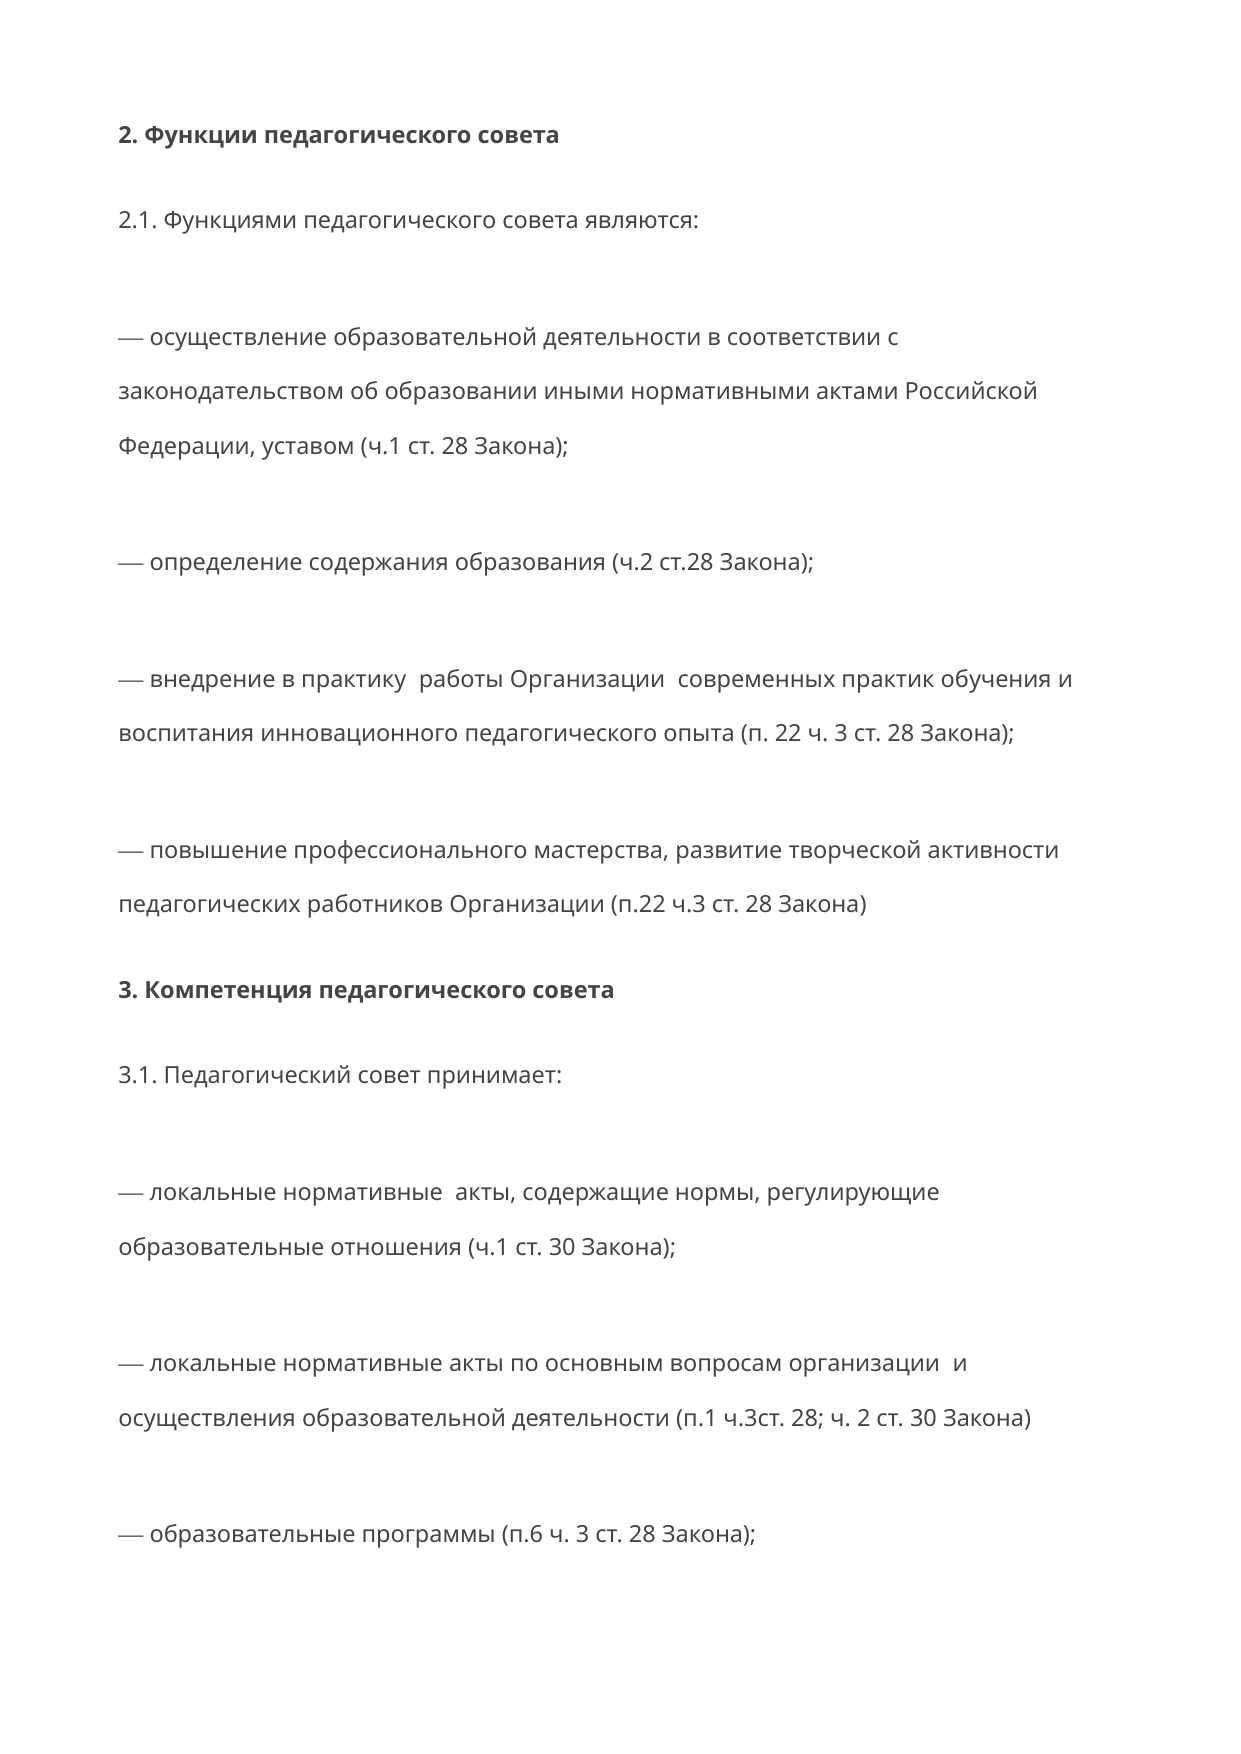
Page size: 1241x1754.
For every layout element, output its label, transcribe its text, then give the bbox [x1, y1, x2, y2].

text 2.1. Функциями педагогического совета являются: [118, 204, 1122, 236]
text — повышение профессионального мастерства, развитие творческой активности педагогических работников Организации (п.22 ч.3 ст. 28 Закона) [118, 833, 1122, 920]
text — определение содержания образования (ч.2 ст.28 Закона); [118, 546, 1122, 578]
text 3. Компетенция педагогического совета [118, 973, 1122, 1005]
text — образовательные программы (п.6 ч. 3 ст. 28 Закона); [118, 1518, 1122, 1550]
text 3.1. Педагогический совет принимает: [118, 1059, 1122, 1091]
text — осуществление образовательной деятельности в соответствии с законодательством об образовании иными нормативными актами Российской Федерации, уставом (ч.1 ст. 28 Закона); [118, 320, 1122, 461]
text — локальные нормативные акты по основным вопросам организации и осуществления образовательной деятельности (п.1 ч.3ст. 28; ч. 2 ст. 30 Закона) [118, 1347, 1122, 1433]
text — локальные нормативные акты, содержащие нормы, регулирующие образовательные отношения (ч.1 ст. 30 Закона); [118, 1176, 1122, 1262]
text — внедрение в практику работы Организации современных практик обучения и воспитания инновационного педагогического опыта (п. 22 ч. 3 ст. 28 Закона); [118, 662, 1122, 749]
text 2. Функции педагогического совета [118, 118, 1122, 150]
